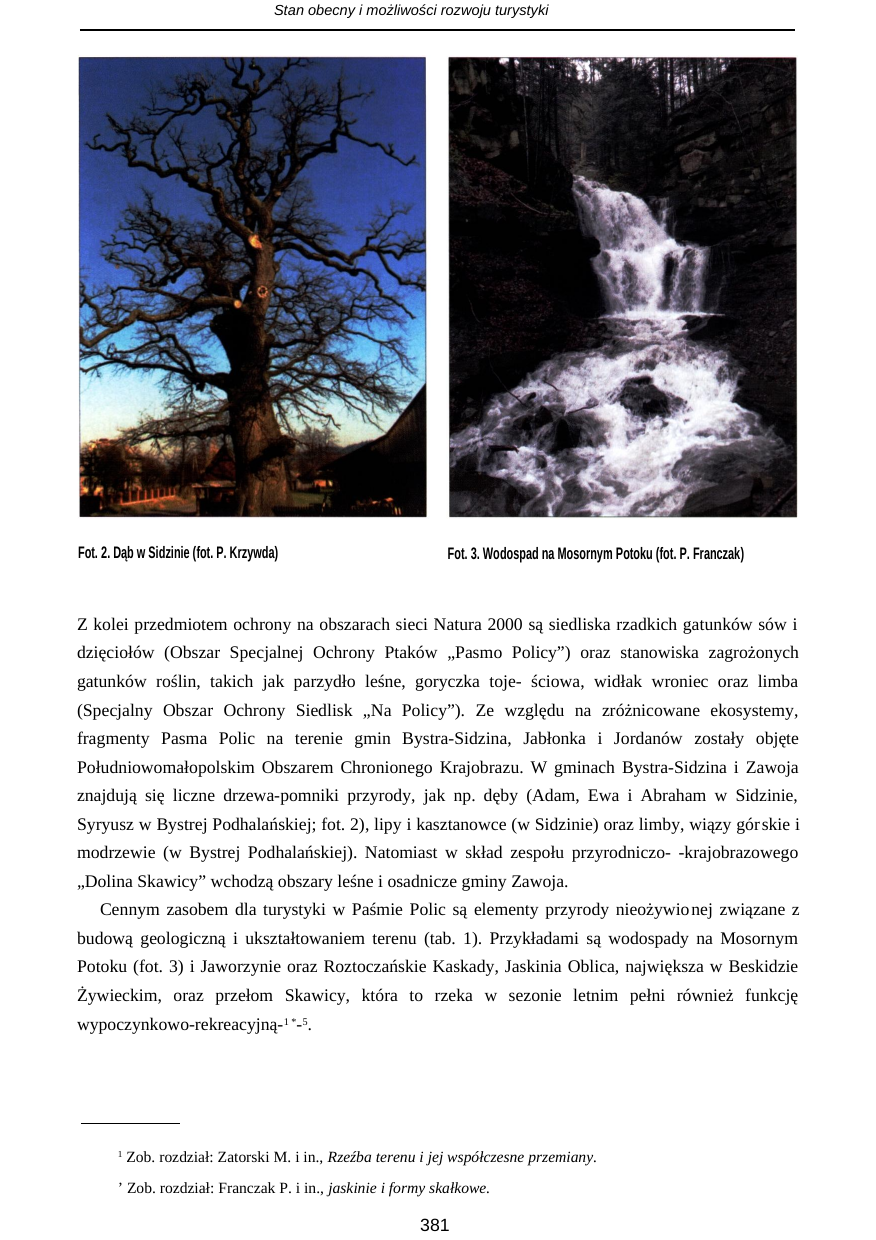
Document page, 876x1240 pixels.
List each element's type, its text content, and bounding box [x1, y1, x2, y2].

text Fot. 2. Dąb w Sidzinie (fot. P. Krzywda) [78, 543, 324, 562]
text 1 Zob. rozdział: Zatorski M. i in., Rzeźba terenu i jej współczesne przemiany. [97, 1147, 662, 1165]
text Z kolei przedmiotem ochrony na obszarach sieci Natura 2000 są siedliska rzadkich gatunków sów i dzięciołów (Obszar Specjalnej Ochrony Ptaków „Pasmo Policy”) oraz stanowiska zagrożonych gatunków roślin, takich jak parzydło leśne, goryczka toje- ściowa, widłak wroniec oraz limba (Specjalny Obszar Ochrony Siedlisk „Na Policy”). Ze względu na zróżnicowane ekosystemy, fragmenty Pasma Polic na terenie gmin Bystra-Sidzina, Jabłonka i Jordanów zostały objęte Południowomałopolskim Obszarem Chronionego Krajobrazu. W gminach Bystra-Sidzina i Zawoja znajdują się liczne drzewa-pomniki przyrody, jak np. dęby (Adam, Ewa i Abraham w Sidzinie, Syryusz w Bystrej Podhalańskiej; fot. 2), lipy i kasztanowce (w Sidzinie) oraz limby, wiązy gór­skie i modrzewie (w Bystrej Podhalańskiej). Natomiast w skład zespołu przyrodniczo- -krajobrazowego „Dolina Skawicy” wchodzą obszary leśne i osadnicze gminy Zawoja. [77, 614, 800, 891]
text Stan obecny i możliwości rozwoju turystyki [274, 1, 601, 18]
picture [77, 55, 799, 519]
text 381 [420, 1215, 454, 1235]
text Cennym zasobem dla turystyki w Paśmie Polic są elementy przyrody nieożywio­nej związane z budową geologiczną i ukształtowaniem terenu (tab. 1). Przykładami są wodospady na Mosornym Potoku (fot. 3) i Jaworzynie oraz Roztoczańskie Kaskady, Jaskinia Oblica, największa w Beskidzie Żywieckim, oraz przełom Skawicy, która to rzeka w sezonie letnim pełni również funkcję wypoczynkowo-rekreacyjną-1 *-5. [77, 899, 800, 1034]
text Fot. 3. Wodospad na Mosornym Potoku (fot. P. Franczak) [447, 544, 806, 563]
text ’ Zob. rozdział: Franczak P. i in., jaskinie i formy skałkowe. [97, 1179, 662, 1197]
